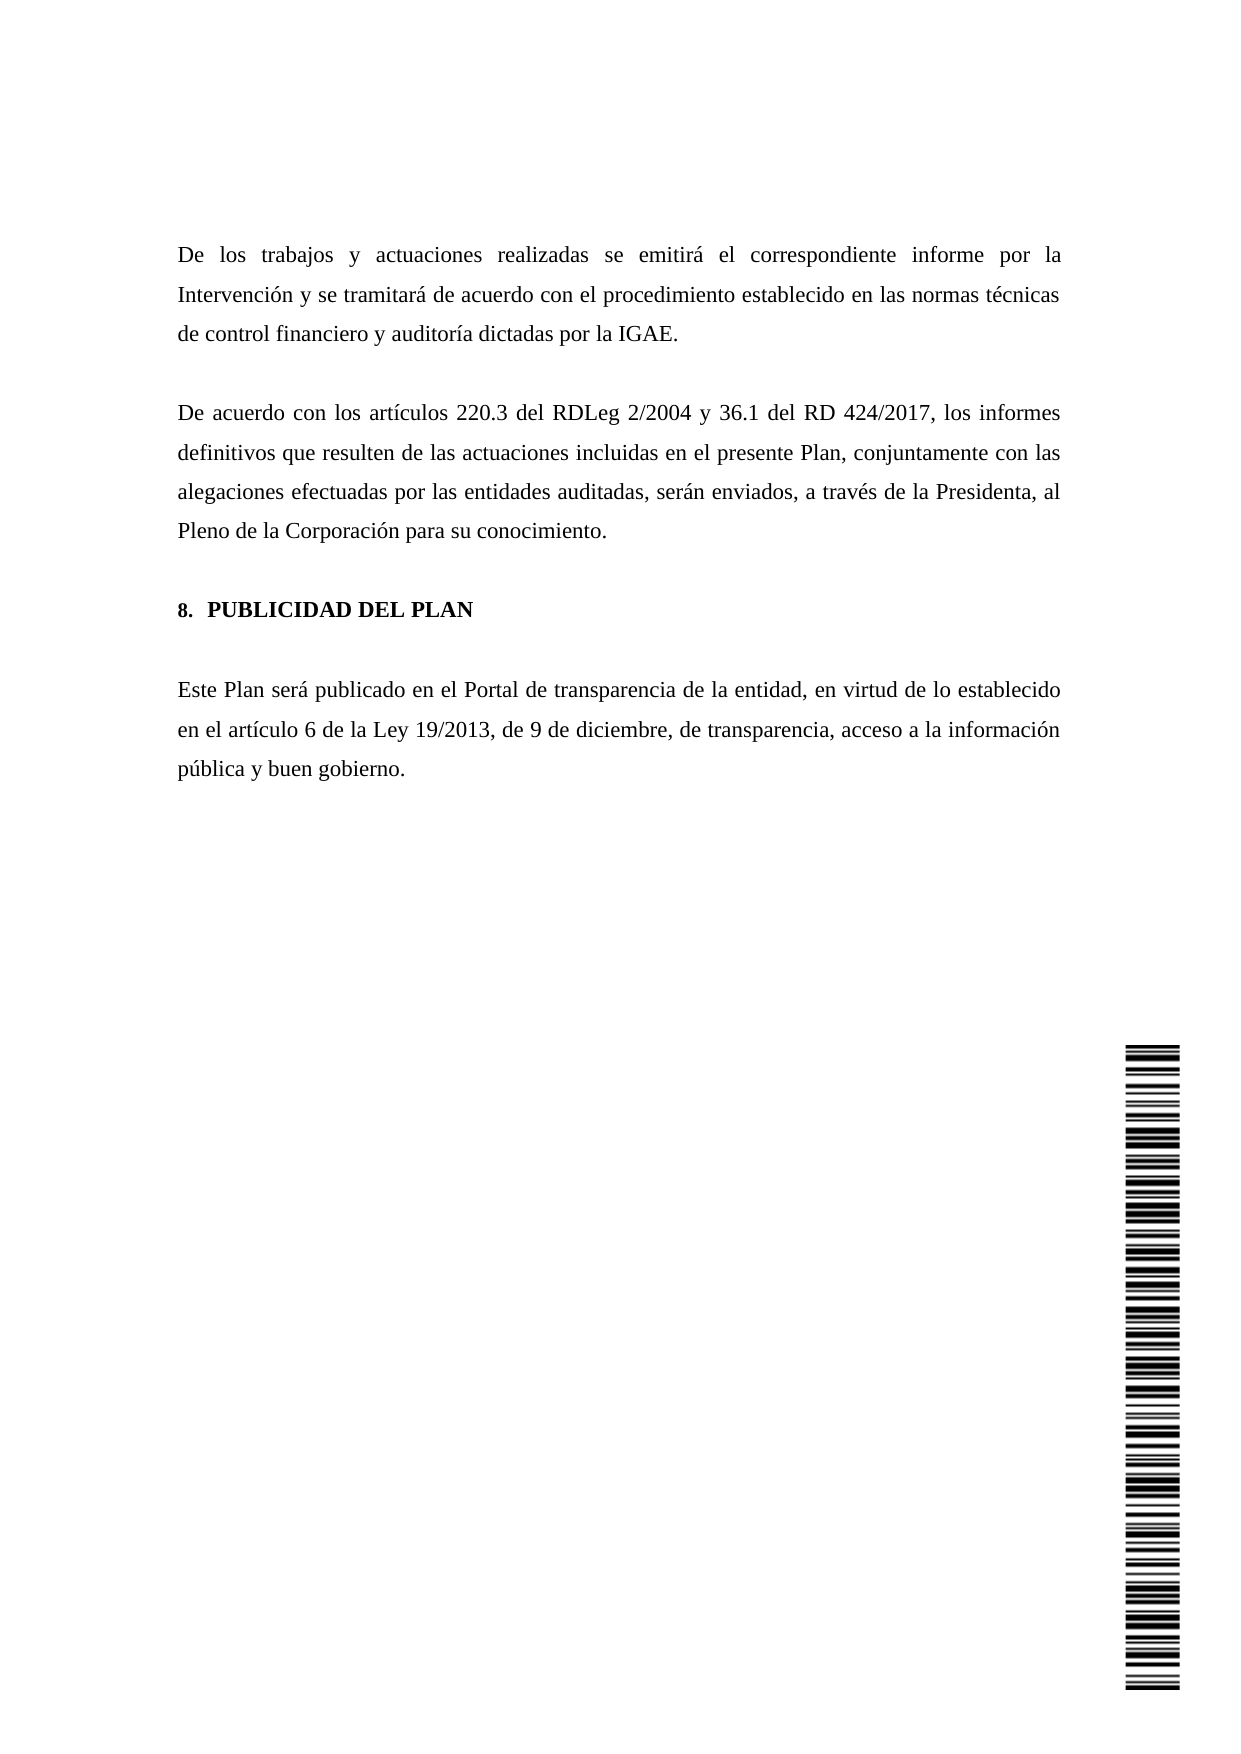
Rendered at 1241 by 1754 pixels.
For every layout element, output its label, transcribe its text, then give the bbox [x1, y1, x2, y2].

subtitle PUBLICIDAD DEL PLAN [177, 596, 1194, 623]
text De acuerdo con los artículos 220.3 del RDLeg 2/2004 y 36.1 del RD 424/2017, los informes definitivos que resulten de las actuaciones incluidas en el presente Plan, conjuntamente con las alegaciones efectuadas por las entidades auditadas, serán enviados, a través de la Presidenta, al Pleno de la Corporación para su conocimiento. [177, 399, 1062, 544]
picture [1125, 1045, 1180, 1690]
text De los trabajos y actuaciones realizadas se emitirá el correspondiente informe por la Intervención y se tramitará de acuerdo con el procedimiento establecido en las normas técnicas de control financiero y auditoría dictadas por la IGAE. [177, 241, 1062, 347]
text Este Plan será publicado en el Portal de transparencia de la entidad, en virtud de lo establecido en el artículo 6 de la Ley 19/2013, de 9 de diciembre, de transparencia, acceso a la información pública y buen gobierno. [177, 676, 1062, 782]
